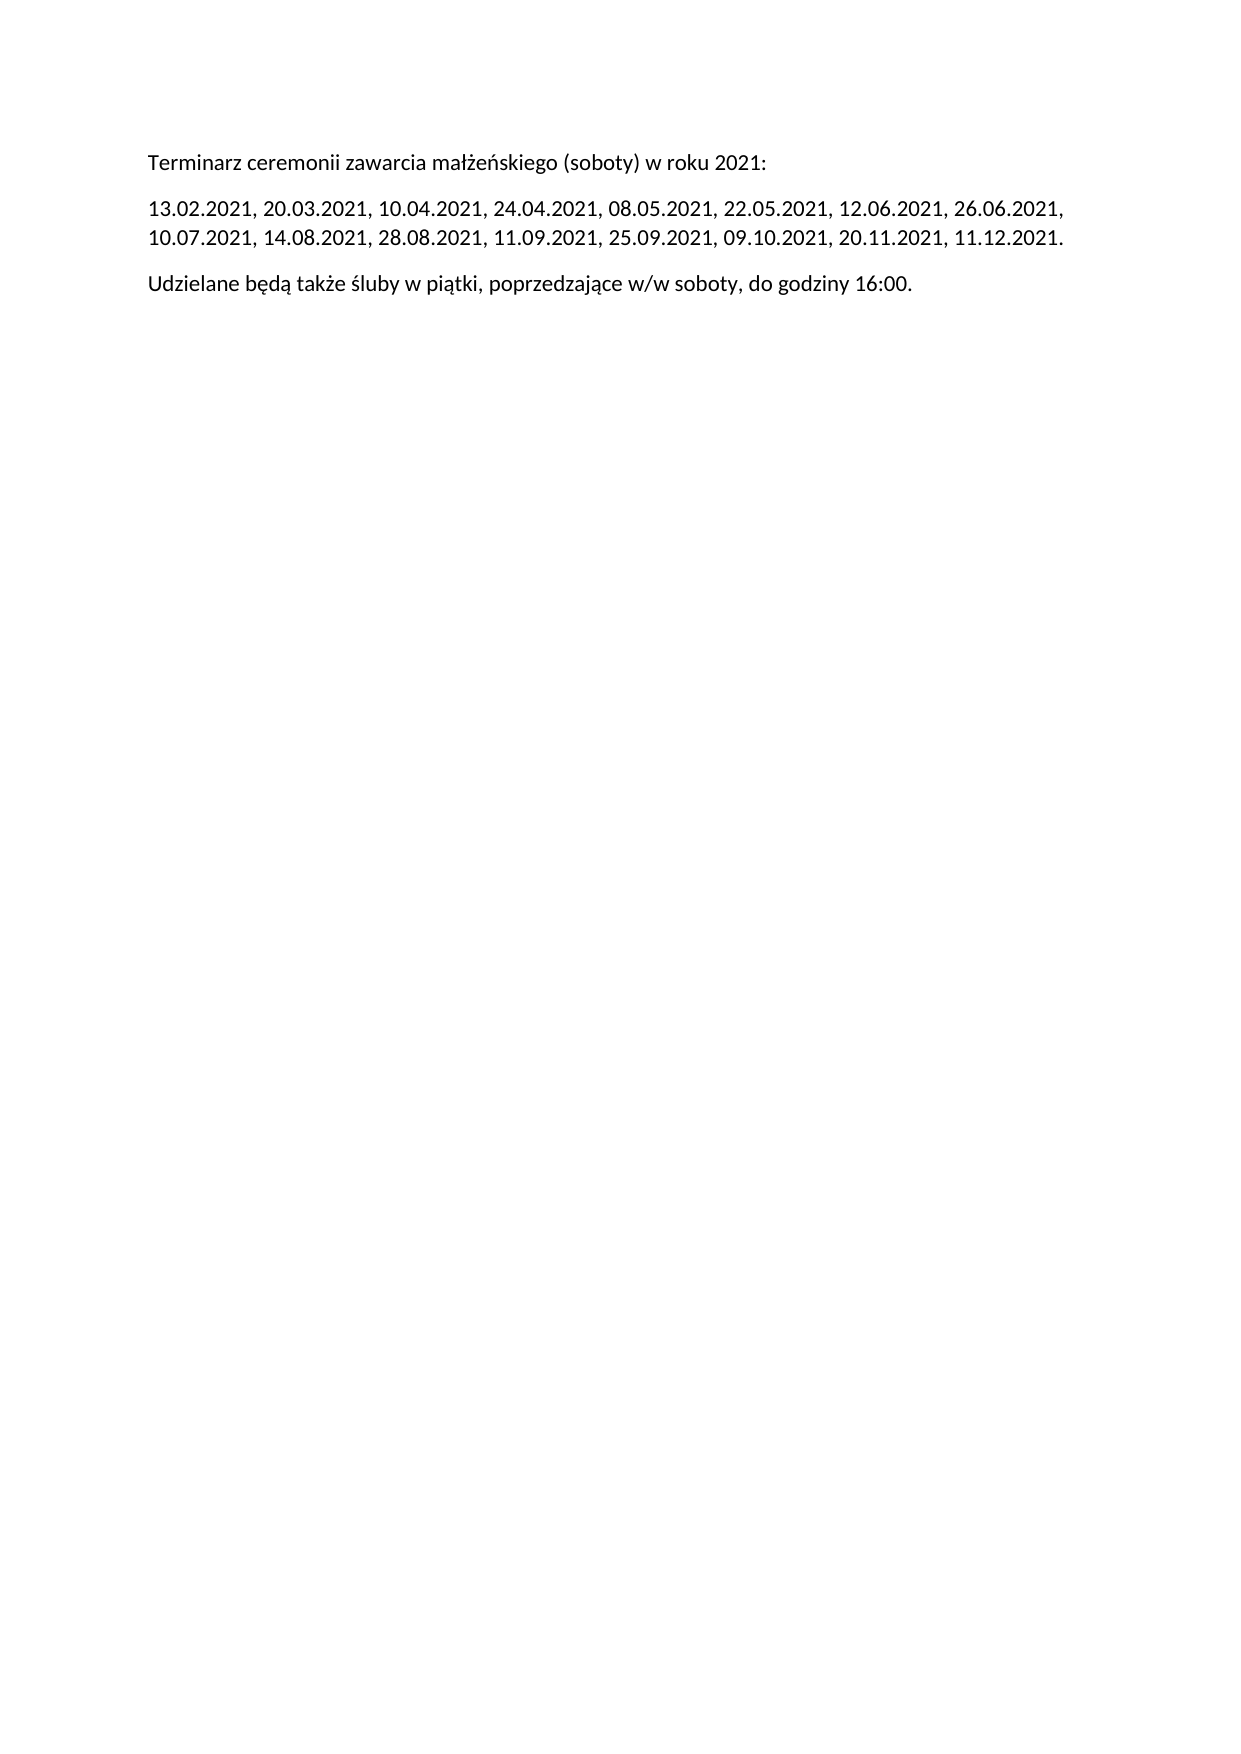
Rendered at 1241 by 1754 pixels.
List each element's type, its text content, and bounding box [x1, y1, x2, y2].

text Udzielane będą także śluby w piątki, poprzedzające w/w soboty, do godziny 16:00. [148, 269, 1093, 297]
text Terminarz ceremonii zawarcia małżeńskiego (soboty) w roku 2021: [148, 148, 1093, 176]
text 13.02.2021, 20.03.2021, 10.04.2021, 24.04.2021, 08.05.2021, 22.05.2021, 12.06.2021, 26.06.2021, 10.07.2021, 14.08.2021, 28.08.2021, 11.09.2021, 25.09.2021, 09.10.2021, 20.11.2021, 11.12.2021. [148, 194, 1093, 251]
